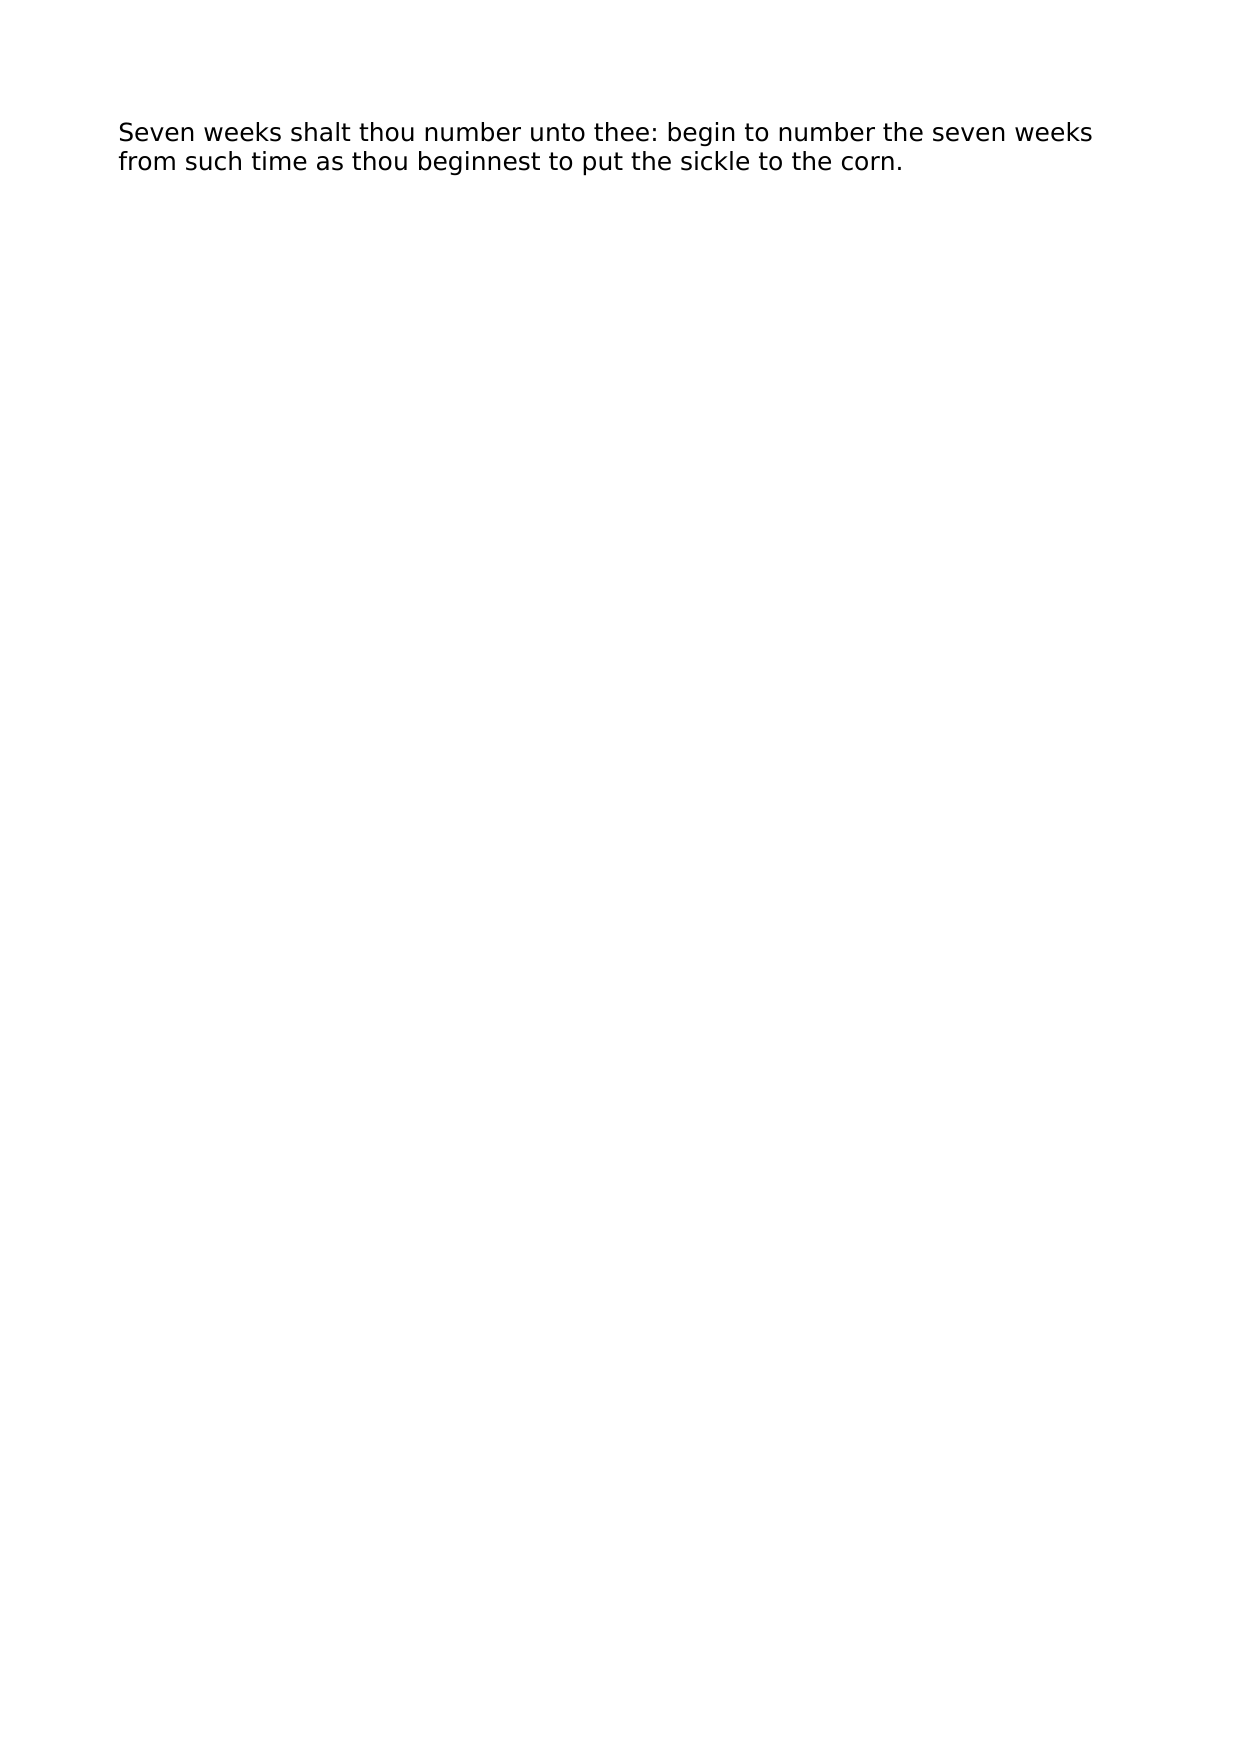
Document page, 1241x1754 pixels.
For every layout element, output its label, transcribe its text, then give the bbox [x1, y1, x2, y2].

text Seven weeks shalt thou number unto thee: begin to number the seven weeks from such time as thou beginnest to put the sickle to the corn. [118, 118, 1122, 176]
